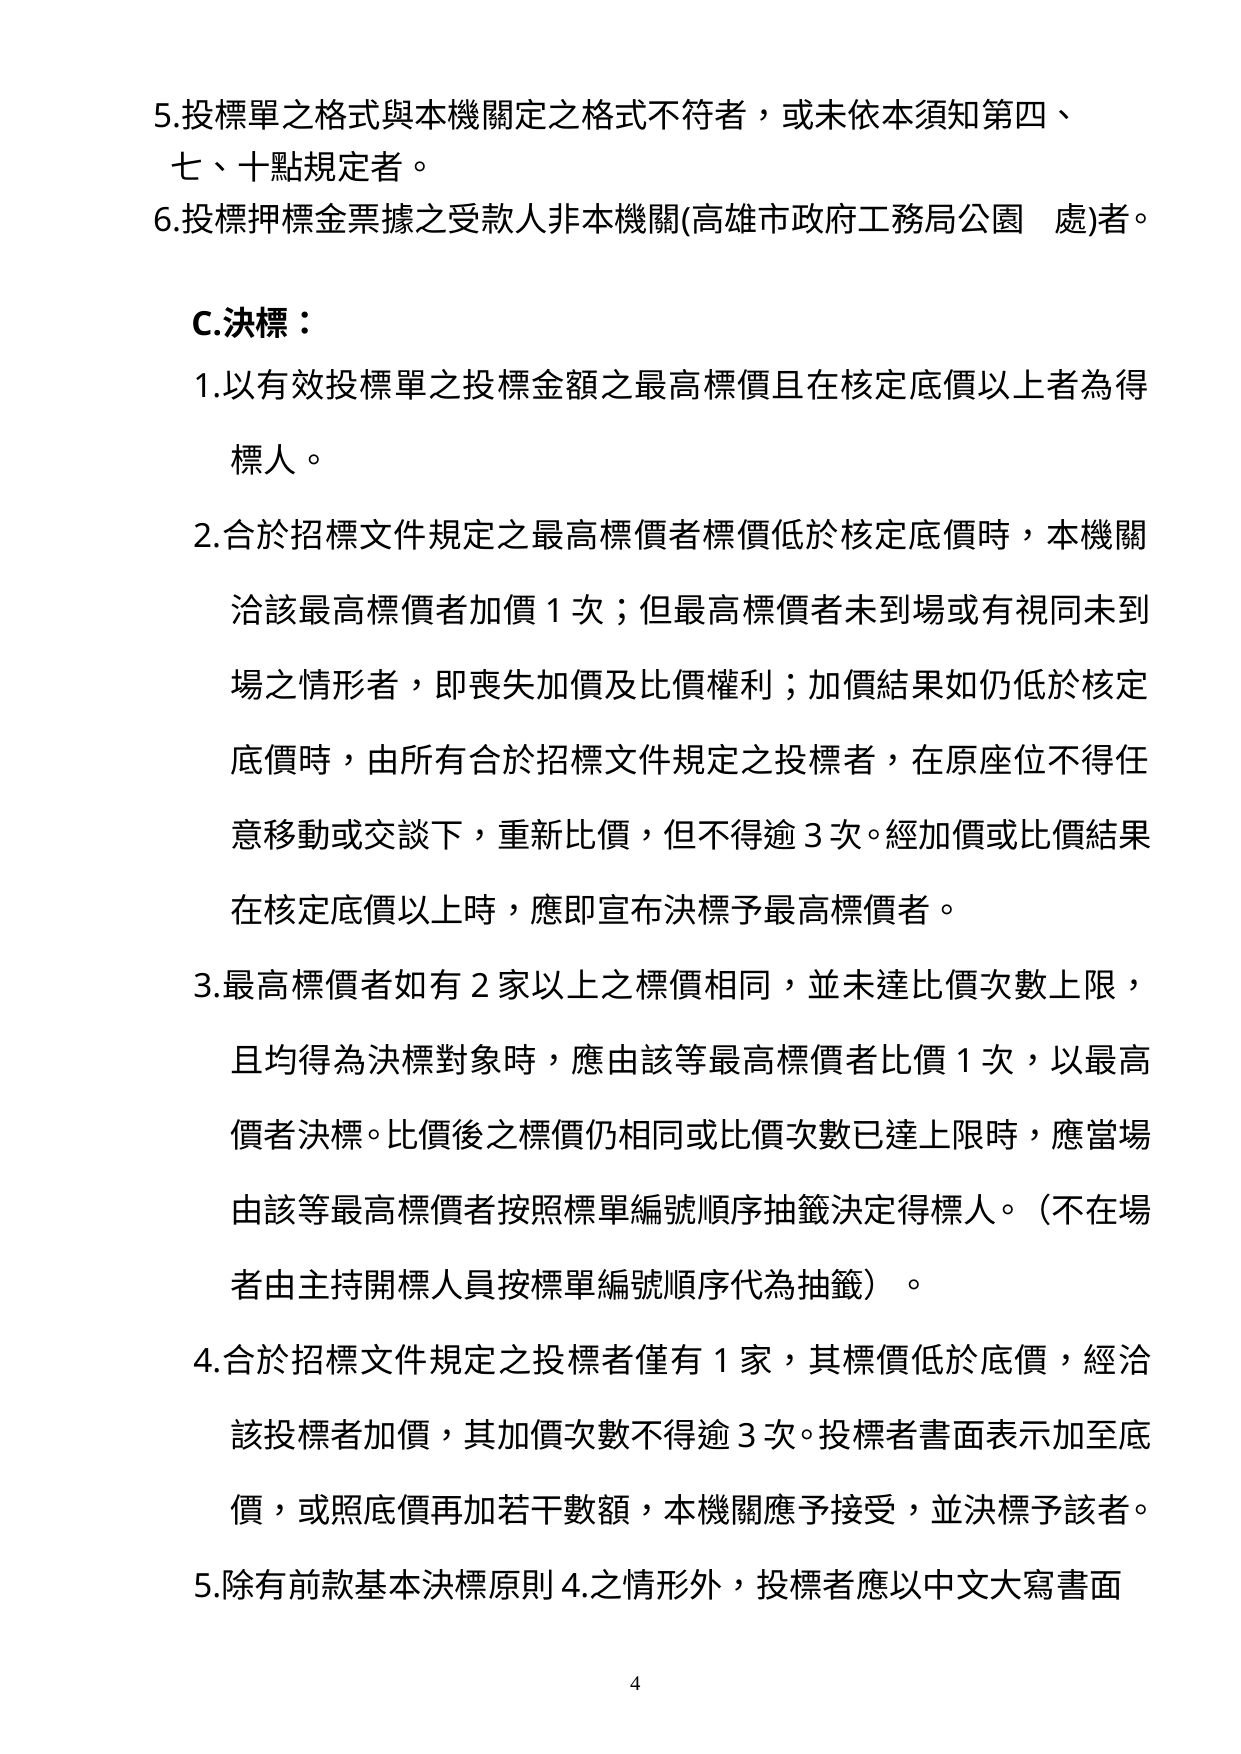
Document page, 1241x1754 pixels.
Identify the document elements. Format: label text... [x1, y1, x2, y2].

text 5.除有前款基本決標原則4.之情形外，投標者應以中文大寫書面 [193, 1546, 1152, 1621]
text 2.合於招標文件規定之最高標價者標價低於核定底價時，本機關洽該最高標價者加價1次；但最高標價者未到場或有視同未到場之情形者，即喪失加價及比價權利；加價結果如仍低於核定底價時，由所有合於招標文件規定之投標者，在原座位不得任意移動或交談下，重新比價，但不得逾3次。經加價或比價結果在核定底價以上時，應即宣布決標予最高標價者。 [193, 496, 1152, 946]
text 4.合於招標文件規定之投標者僅有1家，其標價低於底價，經洽該投標者加價，其加價次數不得逾3次。投標者書面表示加至底價，或照底價再加若干數額，本機關應予接受，並決標予該者。 [193, 1321, 1152, 1546]
text 6.投標押標金票據之受款人非本機關(高雄市政府工務局公園 處)者。 [118, 189, 1152, 242]
text 1.以有效投標單之投標金額之最高標價且在核定底價以上者為得標人。 [193, 346, 1152, 496]
text 3.最高標價者如有2家以上之標價相同，並未達比價次數上限，且均得為決標對象時，應由該等最高標價者比價1次，以最高價者決標。比價後之標價仍相同或比價次數已達上限時，應當場由該等最高標價者按照標單編號順序抽籤決定得標人。（不在場者由主持開標人員按標單編號順序代為抽籤）。 [193, 946, 1152, 1321]
text 5.投標單之格式與本機關定之格式不符者，或未依本須知第四、 [118, 85, 1152, 137]
text 七、十點規定者。 [118, 137, 1152, 189]
text C.決標： [191, 294, 1152, 346]
